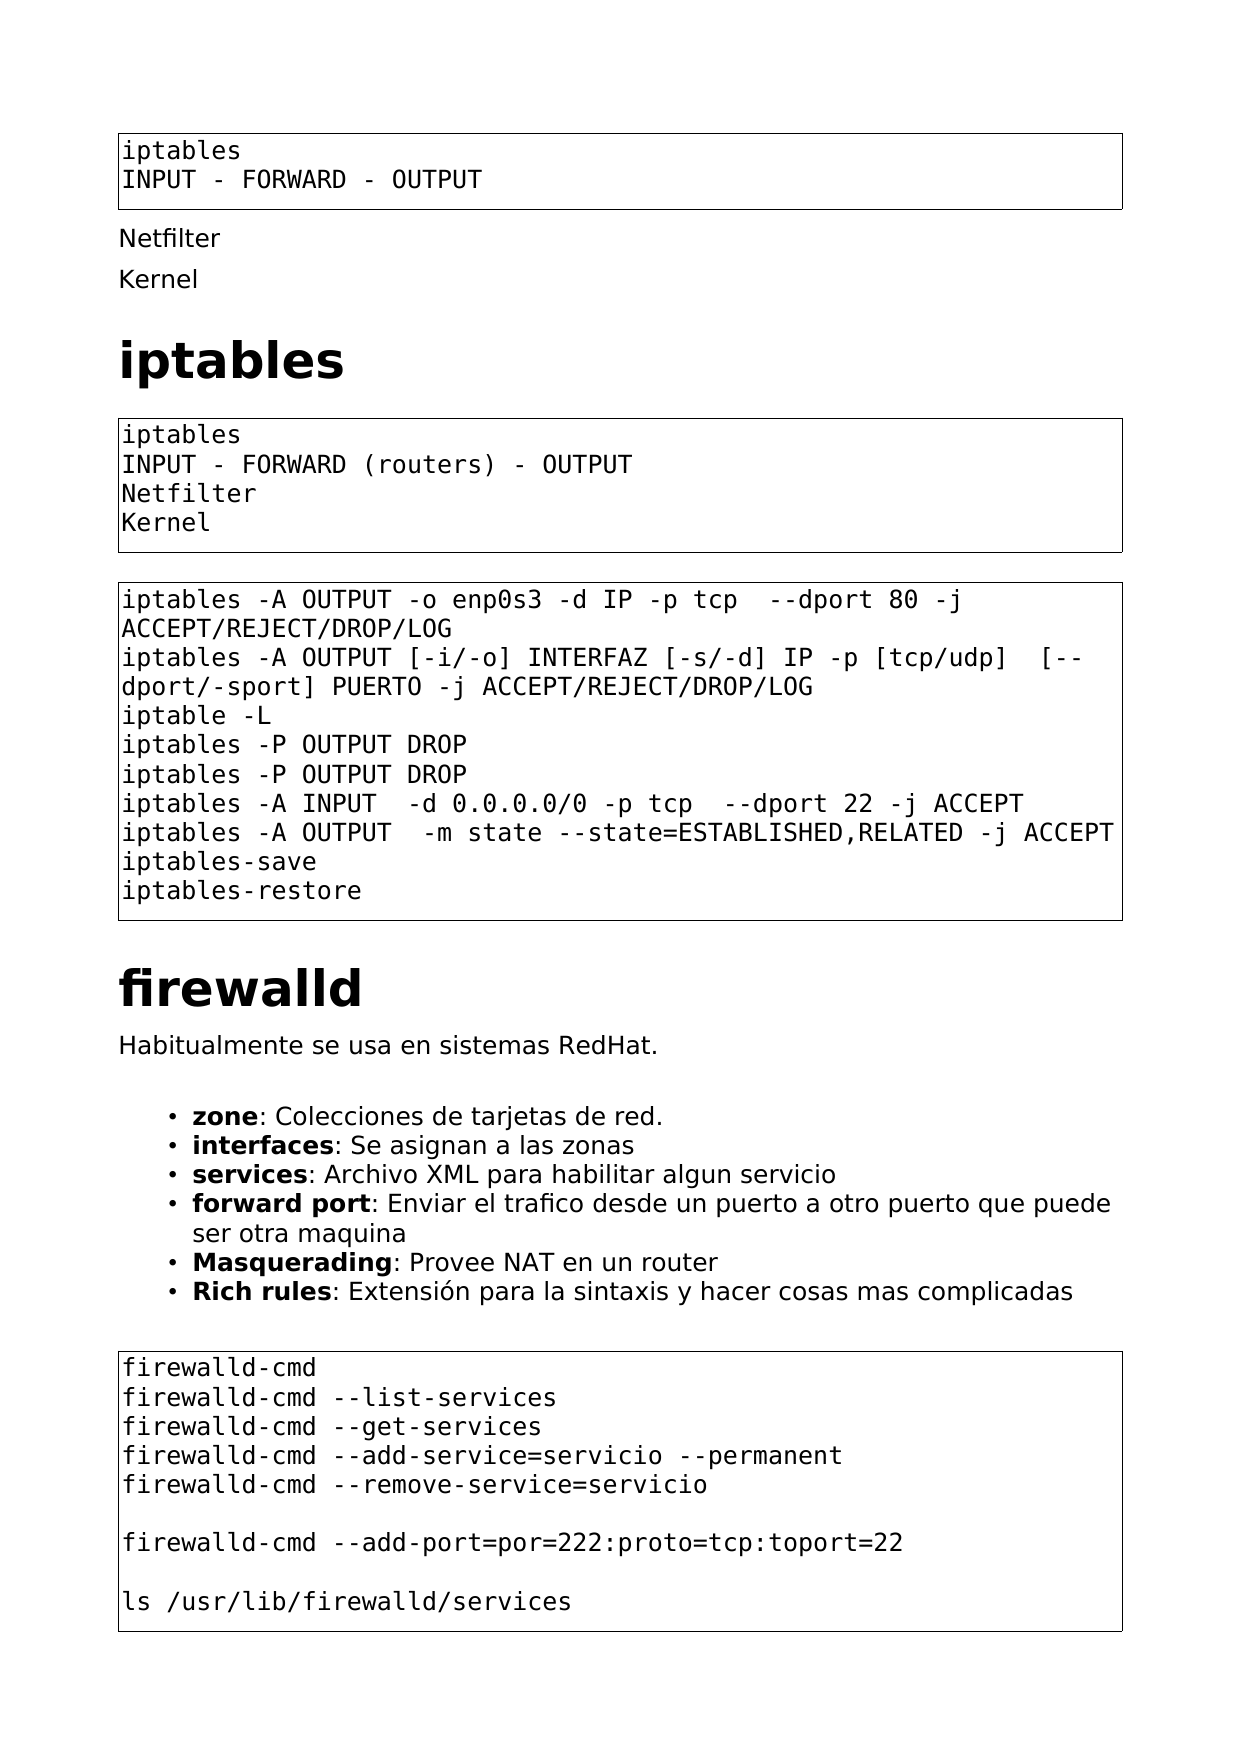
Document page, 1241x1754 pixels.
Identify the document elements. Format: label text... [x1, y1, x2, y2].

list Rich rules: Extensión para la sintaxis y hacer cosas mas complicadas [177, 1277, 1122, 1306]
subtitle iptables [118, 332, 1122, 390]
table_header iptables -A OUTPUT -o enp0s3 -d IP -p tcp --dport 80 -j ACCEPT/REJECT/DROP/LOG iptables -A OUTPUT [-i/-o] INTERFAZ [-s/-d] IP -p [tcp/udp] [--dport/-sport] PUERTO -j ACCEPT/REJECT/DROP/LOG iptable -L iptables -P OUTPUT DROP iptables -P OUTPUT DROP iptables -A INPUT -d 0.0.0.0/0 -p tcp --dport 22 -j ACCEPT iptables -A OUTPUT -m state --state=ESTABLISHED,RELATED -j ACCEPT iptables-save iptables-restore [119, 583, 1122, 920]
text Netfilter [118, 224, 1122, 253]
list interfaces: Se asignan a las zonas [177, 1131, 1122, 1160]
table_header iptables INPUT - FORWARD (routers) - OUTPUT Netfilter Kernel [119, 419, 1122, 552]
table_header firewalld-cmd firewalld-cmd --list-services firewalld-cmd --get-services firewalld-cmd --add-service=servicio --permanent firewalld-cmd --remove-service=servicio firewalld-cmd --add-port=por=222:proto=tcp:toport=22 ls /usr/lib/firewalld/services [119, 1352, 1122, 1631]
list Masquerading: Provee NAT en un router [177, 1248, 1122, 1277]
text Habitualmente se usa en sistemas RedHat. [118, 1031, 1122, 1060]
text Kernel [118, 266, 1122, 295]
table_header iptables INPUT - FORWARD - OUTPUT [119, 134, 1122, 209]
list zone: Colecciones de tarjetas de red. [177, 1102, 1122, 1131]
subtitle firewalld [118, 960, 1122, 1018]
list services: Archivo XML para habilitar algun servicio [177, 1160, 1122, 1189]
list forward port: Enviar el trafico desde un puerto a otro puerto que puede ser otra maquina [177, 1189, 1122, 1248]
